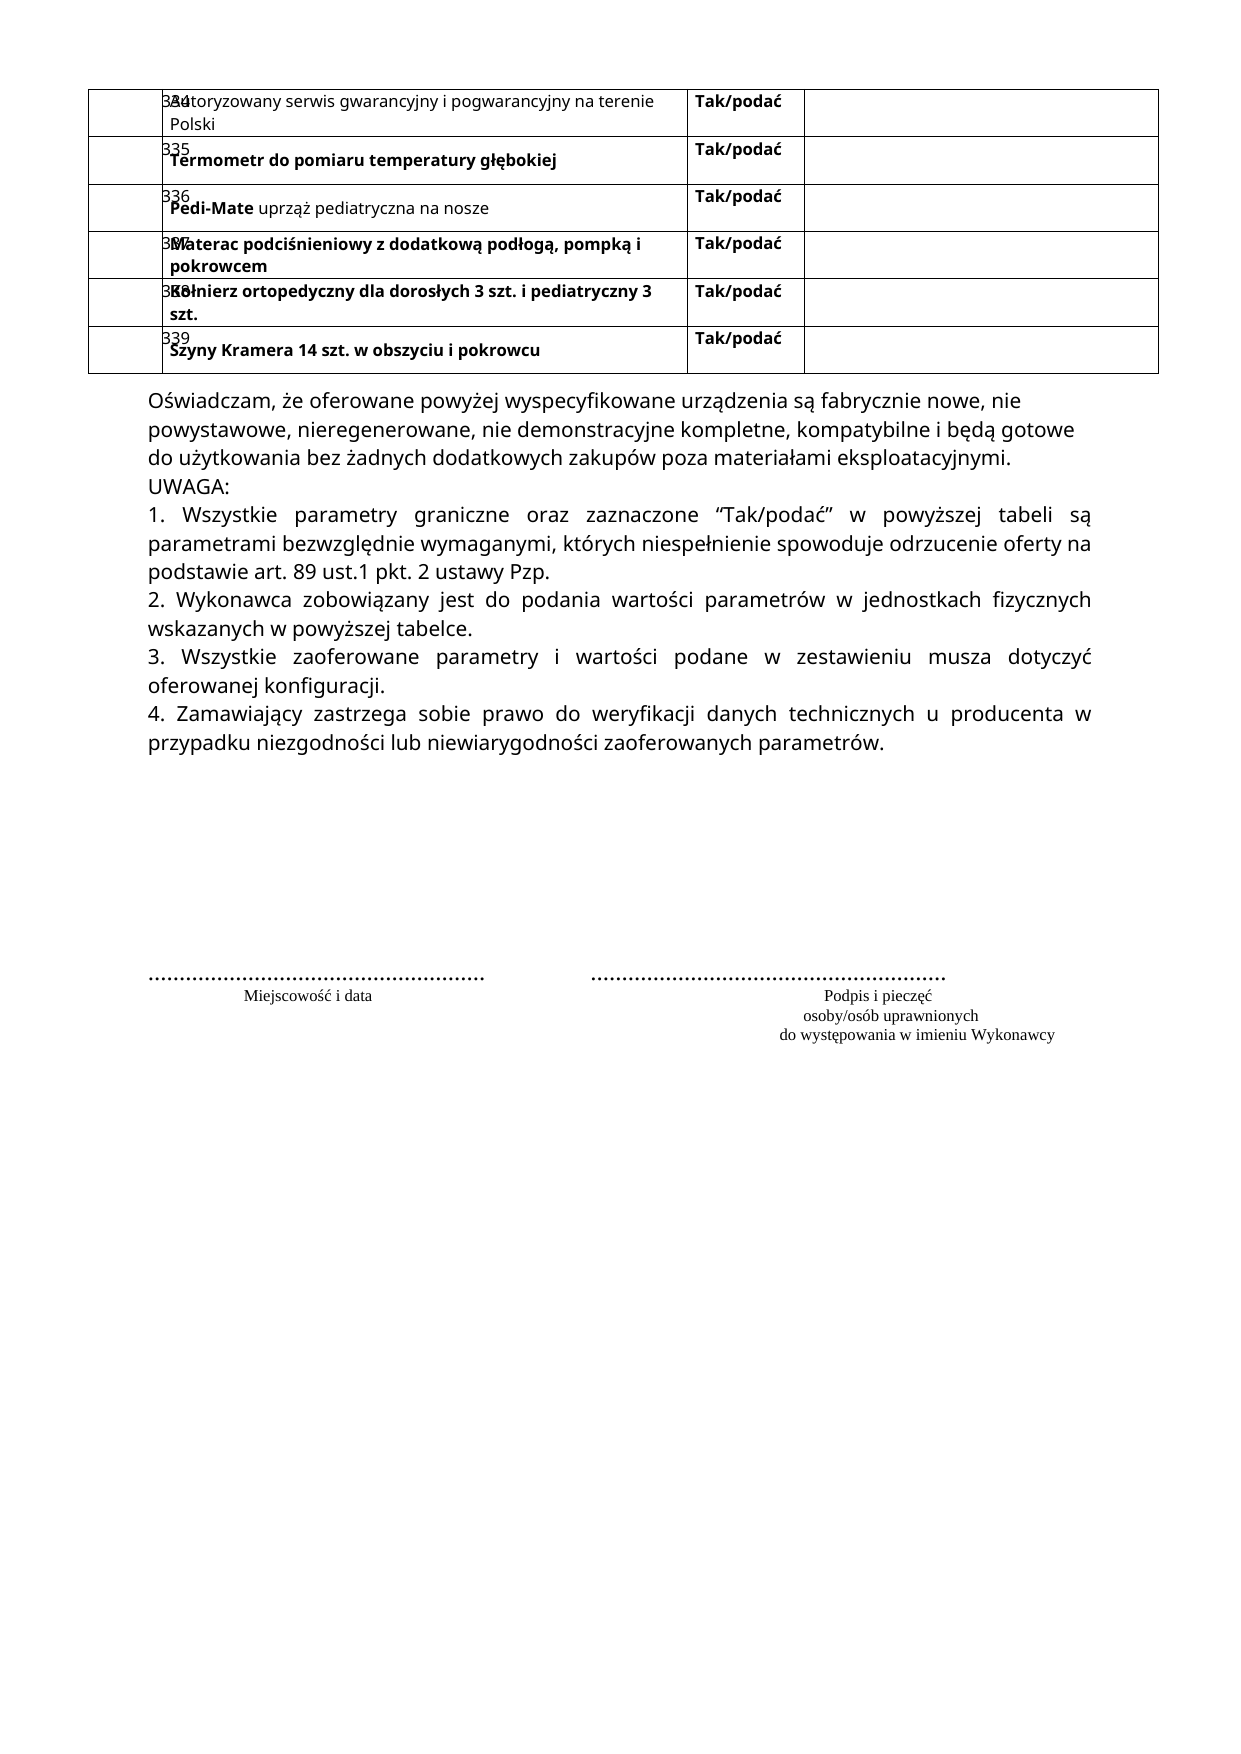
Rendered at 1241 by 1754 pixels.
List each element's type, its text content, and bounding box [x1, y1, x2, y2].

table_cell [805, 279, 1158, 326]
text Miejscowość i data Podpis i pieczęć [148, 986, 1093, 1005]
table_cell Tak/podać [688, 185, 804, 231]
table_cell Tak/podać [688, 90, 804, 136]
table_cell [805, 327, 1158, 373]
table_cell Autoryzowany serwis gwarancyjny i pogwarancyjny na terenie Polski [163, 90, 687, 136]
table_cell [89, 185, 162, 231]
table_cell Materac podciśnieniowy z dodatkową podłogą, pompką i pokrowcem [163, 232, 687, 278]
text do występowania w imieniu Wykonawcy [664, 1024, 1093, 1044]
table_cell Tak/podać [688, 279, 804, 326]
text UWAGA: [148, 472, 1093, 500]
text 1. Wszystkie parametry graniczne oraz zaznaczone “Tak/podać” w powyższej tabeli są parametrami bezwzględnie wymaganymi, których niespełnienie spowoduje odrzucenie oferty na podstawie art. 89 ust.1 pkt. 2 ustawy Pzp. [148, 500, 1093, 586]
table_cell Tak/podać [688, 137, 804, 183]
text ...................................................... ......................................................... [148, 957, 1093, 986]
text 4. Zamawiający zastrzega sobie prawo do weryfikacji danych technicznych u producenta w przypadku niezgodności lub niewiarygodności zaoferowanych parametrów. [148, 699, 1093, 756]
text 3. Wszystkie zaoferowane parametry i wartości podane w zestawieniu musza dotyczyć oferowanej konfiguracji. [148, 642, 1093, 699]
table_cell Szyny Kramera 14 szt. w obszyciu i pokrowcu [163, 327, 687, 373]
table_cell [89, 327, 162, 373]
table_cell Termometr do pomiaru temperatury głębokiej [163, 137, 687, 183]
table_cell [89, 279, 162, 326]
table_cell [805, 137, 1158, 183]
table_cell Kołnierz ortopedyczny dla dorosłych 3 szt. i pediatryczny 3 szt. [163, 279, 687, 326]
table_cell [805, 90, 1158, 136]
table_cell [805, 185, 1158, 231]
table_cell Tak/podać [688, 232, 804, 278]
table_cell [89, 90, 162, 136]
table_cell [89, 137, 162, 183]
text Oświadczam, że oferowane powyżej wyspecyfikowane urządzenia są fabrycznie nowe, nie powystawowe, nieregenerowane, nie demonstracyjne kompletne, kompatybilne i będą gotowe do użytkowania bez żadnych dodatkowych zakupów poza materiałami eksploatacyjnymi. [148, 387, 1093, 472]
text osoby/osób uprawnionych [782, 1005, 1093, 1024]
text 2. Wykonawca zobowiązany jest do podania wartości parametrów w jednostkach fizycznych wskazanych w powyższej tabelce. [148, 586, 1093, 642]
table_cell Tak/podać [688, 327, 804, 373]
table_cell [89, 232, 162, 278]
table_cell [805, 232, 1158, 278]
table_cell Pedi-Mate uprząż pediatryczna na nosze [163, 185, 687, 231]
